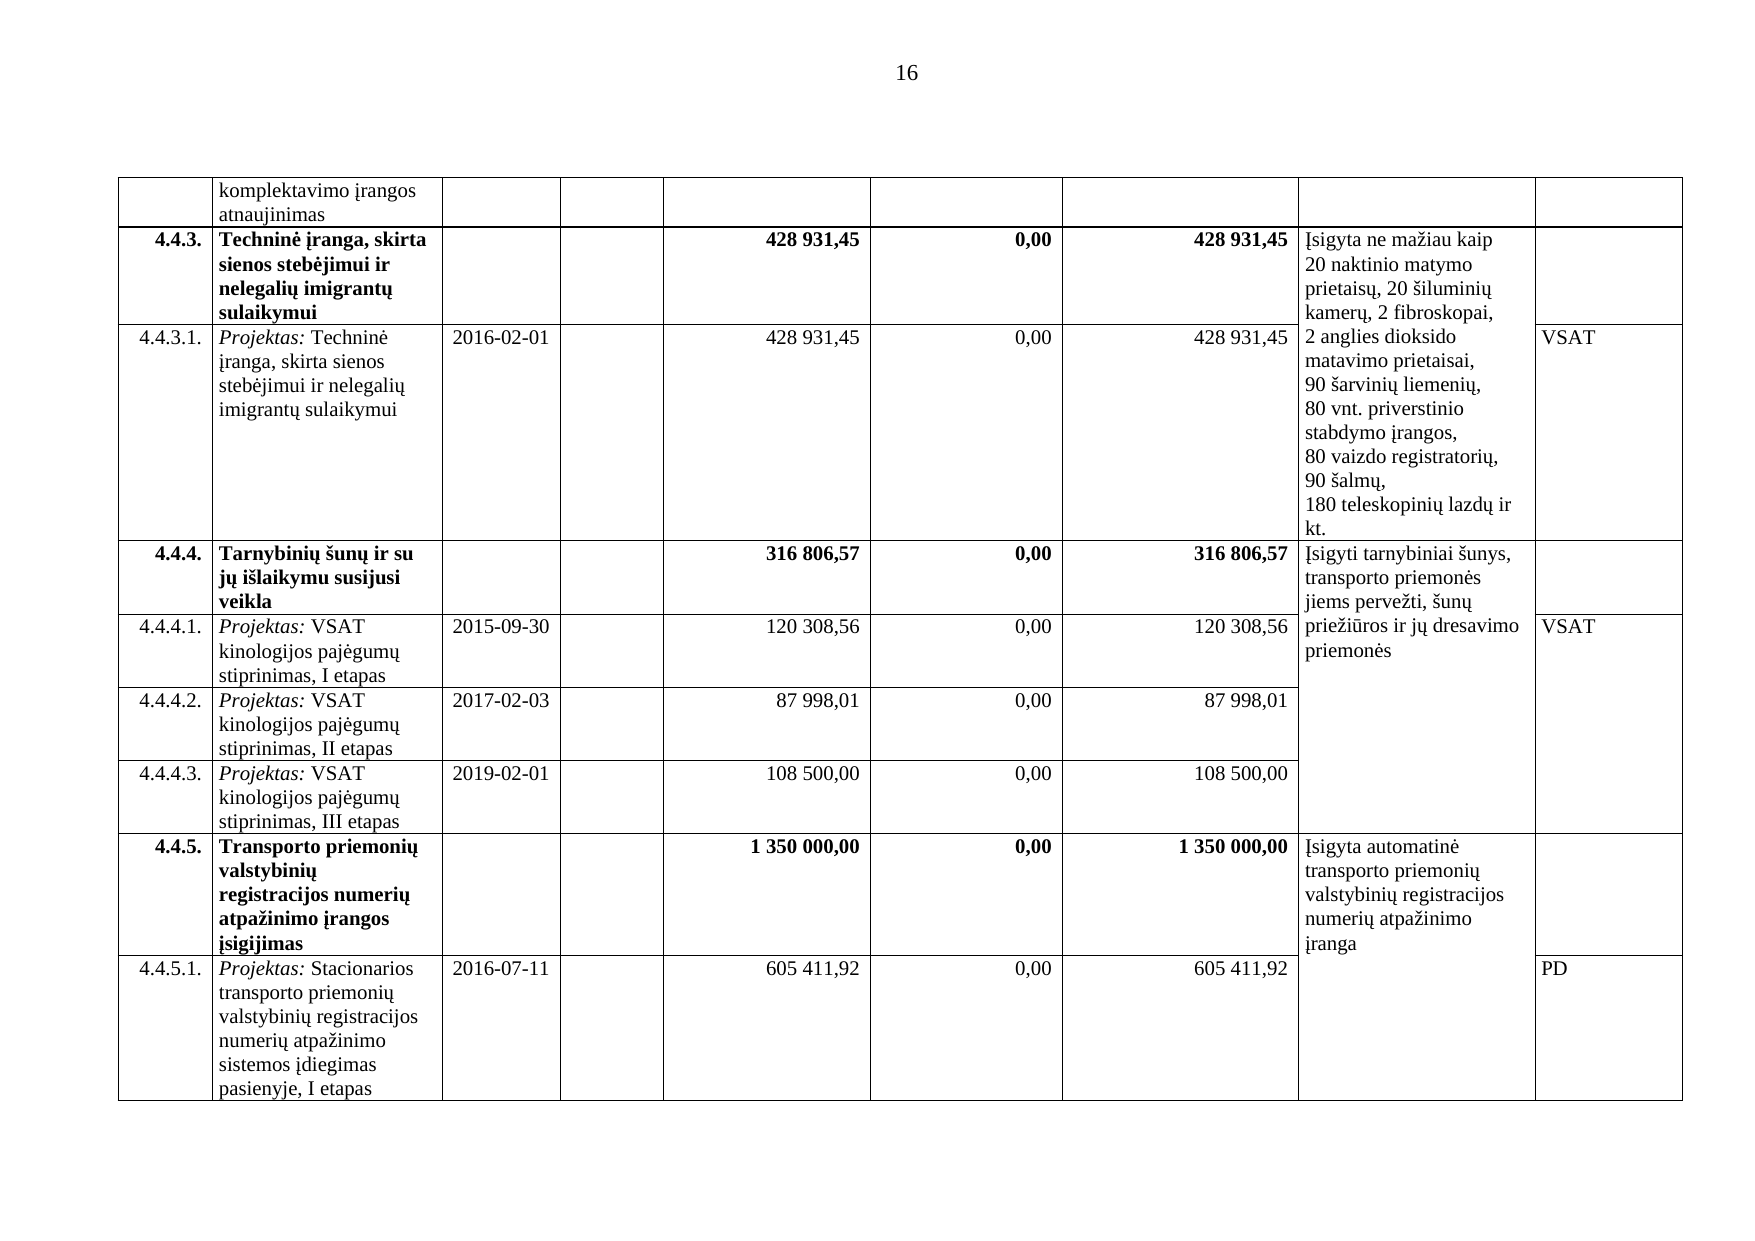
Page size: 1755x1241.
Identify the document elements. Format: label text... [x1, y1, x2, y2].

table_cell [1063, 178, 1298, 226]
table_cell 428 931,45 [664, 325, 870, 540]
table_cell [561, 228, 663, 324]
table_cell [443, 228, 560, 324]
table_cell [1536, 178, 1682, 226]
table_cell 4.4.5.1. [119, 956, 212, 1100]
table_cell [1536, 228, 1682, 324]
table_cell [561, 688, 663, 760]
table_cell 428 931,45 [664, 228, 870, 324]
table_cell Projektas: Stacionarios transporto priemonių valstybinių registracijos numerių atpažinimo sistemos įdiegimas pasienyje, I etapas [213, 956, 442, 1100]
table_cell 120 308,56 [1063, 615, 1298, 687]
table_cell 1 350 000,00 [1063, 834, 1298, 954]
table_cell 4.4.4.2. [119, 688, 212, 760]
table_cell [1536, 834, 1682, 954]
table_cell 0,00 [871, 688, 1062, 760]
table_cell Projektas: VSAT kinologijos pajėgumų stiprinimas, III etapas [213, 761, 442, 833]
table_cell Projektas: VSAT kinologijos pajėgumų stiprinimas, II etapas [213, 688, 442, 760]
table_cell [871, 178, 1062, 226]
table_cell [664, 178, 870, 226]
table_cell [1536, 541, 1682, 613]
table_cell Transporto priemonių valstybinių registracijos numerių atpažinimo įrangos įsigijimas [213, 834, 442, 954]
table_cell 2019-02-01 [443, 761, 560, 833]
table_cell 1 350 000,00 [664, 834, 870, 954]
table_cell 4.4.3. [119, 228, 212, 324]
table_cell 316 806,57 [664, 541, 870, 613]
table_cell 4.4.4. [119, 541, 212, 613]
table_cell 108 500,00 [664, 761, 870, 833]
table_cell [561, 541, 663, 613]
table_cell Projektas: Techninė įranga, skirta sienos stebėjimui ir nelegalių imigrantų sulaikymui [213, 325, 442, 540]
table_cell 0,00 [871, 615, 1062, 687]
table_cell VSAT [1536, 615, 1682, 833]
table_cell [443, 541, 560, 613]
table_cell [561, 325, 663, 540]
table_cell 2015-09-30 [443, 615, 560, 687]
table_cell Įsigyta automatinė transporto priemonių valstybinių registracijos numerių atpažinimo įranga [1299, 834, 1535, 1100]
table_cell 0,00 [871, 834, 1062, 954]
table_cell 2016-02-01 [443, 325, 560, 540]
table_cell 0,00 [871, 956, 1062, 1100]
table_cell 2017-02-03 [443, 688, 560, 760]
table_cell [119, 178, 212, 226]
table_cell 428 931,45 [1063, 228, 1298, 324]
table_cell 0,00 [871, 541, 1062, 613]
table_cell 0,00 [871, 228, 1062, 324]
table_cell 0,00 [871, 325, 1062, 540]
table_cell 428 931,45 [1063, 325, 1298, 540]
table_cell [561, 178, 663, 226]
table_cell Projektas: VSAT kinologijos pajėgumų stiprinimas, I etapas [213, 615, 442, 687]
table_cell [1299, 178, 1535, 226]
table_cell Techninė įranga, skirta sienos stebėjimui ir nelegalių imigrantų sulaikymui [213, 228, 442, 324]
table_cell [561, 834, 663, 954]
table_cell 4.4.4.1. [119, 615, 212, 687]
table_cell 87 998,01 [1063, 688, 1298, 760]
table_cell 605 411,92 [1063, 956, 1298, 1100]
table_cell Įsigyti tarnybiniai šunys, transporto priemonės jiems pervežti, šunų priežiūros ir jų dresavimo priemonės [1299, 541, 1535, 833]
table_cell komplektavimo įrangos atnaujinimas [213, 178, 442, 226]
table_cell 4.4.5. [119, 834, 212, 954]
table_cell Įsigyta ne mažiau kaip 20 naktinio matymo prietaisų, 20 šiluminių kamerų, 2 fibroskopai, 2 anglies dioksido matavimo prietaisai, 90 šarvinių liemenių, 80 vnt. priverstinio stabdymo įrangos, 80 vaizdo registratorių, 90 šalmų, 180 teleskopinių lazdų ir kt. [1299, 228, 1535, 540]
table_cell [561, 761, 663, 833]
table_cell 605 411,92 [664, 956, 870, 1100]
table_cell 2016-07-11 [443, 956, 560, 1100]
table_cell Tarnybinių šunų ir su jų išlaikymu susijusi veikla [213, 541, 442, 613]
table_cell [561, 615, 663, 687]
table_cell 4.4.3.1. [119, 325, 212, 540]
table_cell 87 998,01 [664, 688, 870, 760]
table_cell VSAT [1536, 325, 1682, 540]
table_cell 4.4.4.3. [119, 761, 212, 833]
table_cell 120 308,56 [664, 615, 870, 687]
table_cell 108 500,00 [1063, 761, 1298, 833]
table_cell 316 806,57 [1063, 541, 1298, 613]
table_cell 0,00 [871, 761, 1062, 833]
table_cell [561, 956, 663, 1100]
table_cell [443, 178, 560, 226]
table_cell PD [1536, 956, 1682, 1100]
table_cell [443, 834, 560, 954]
